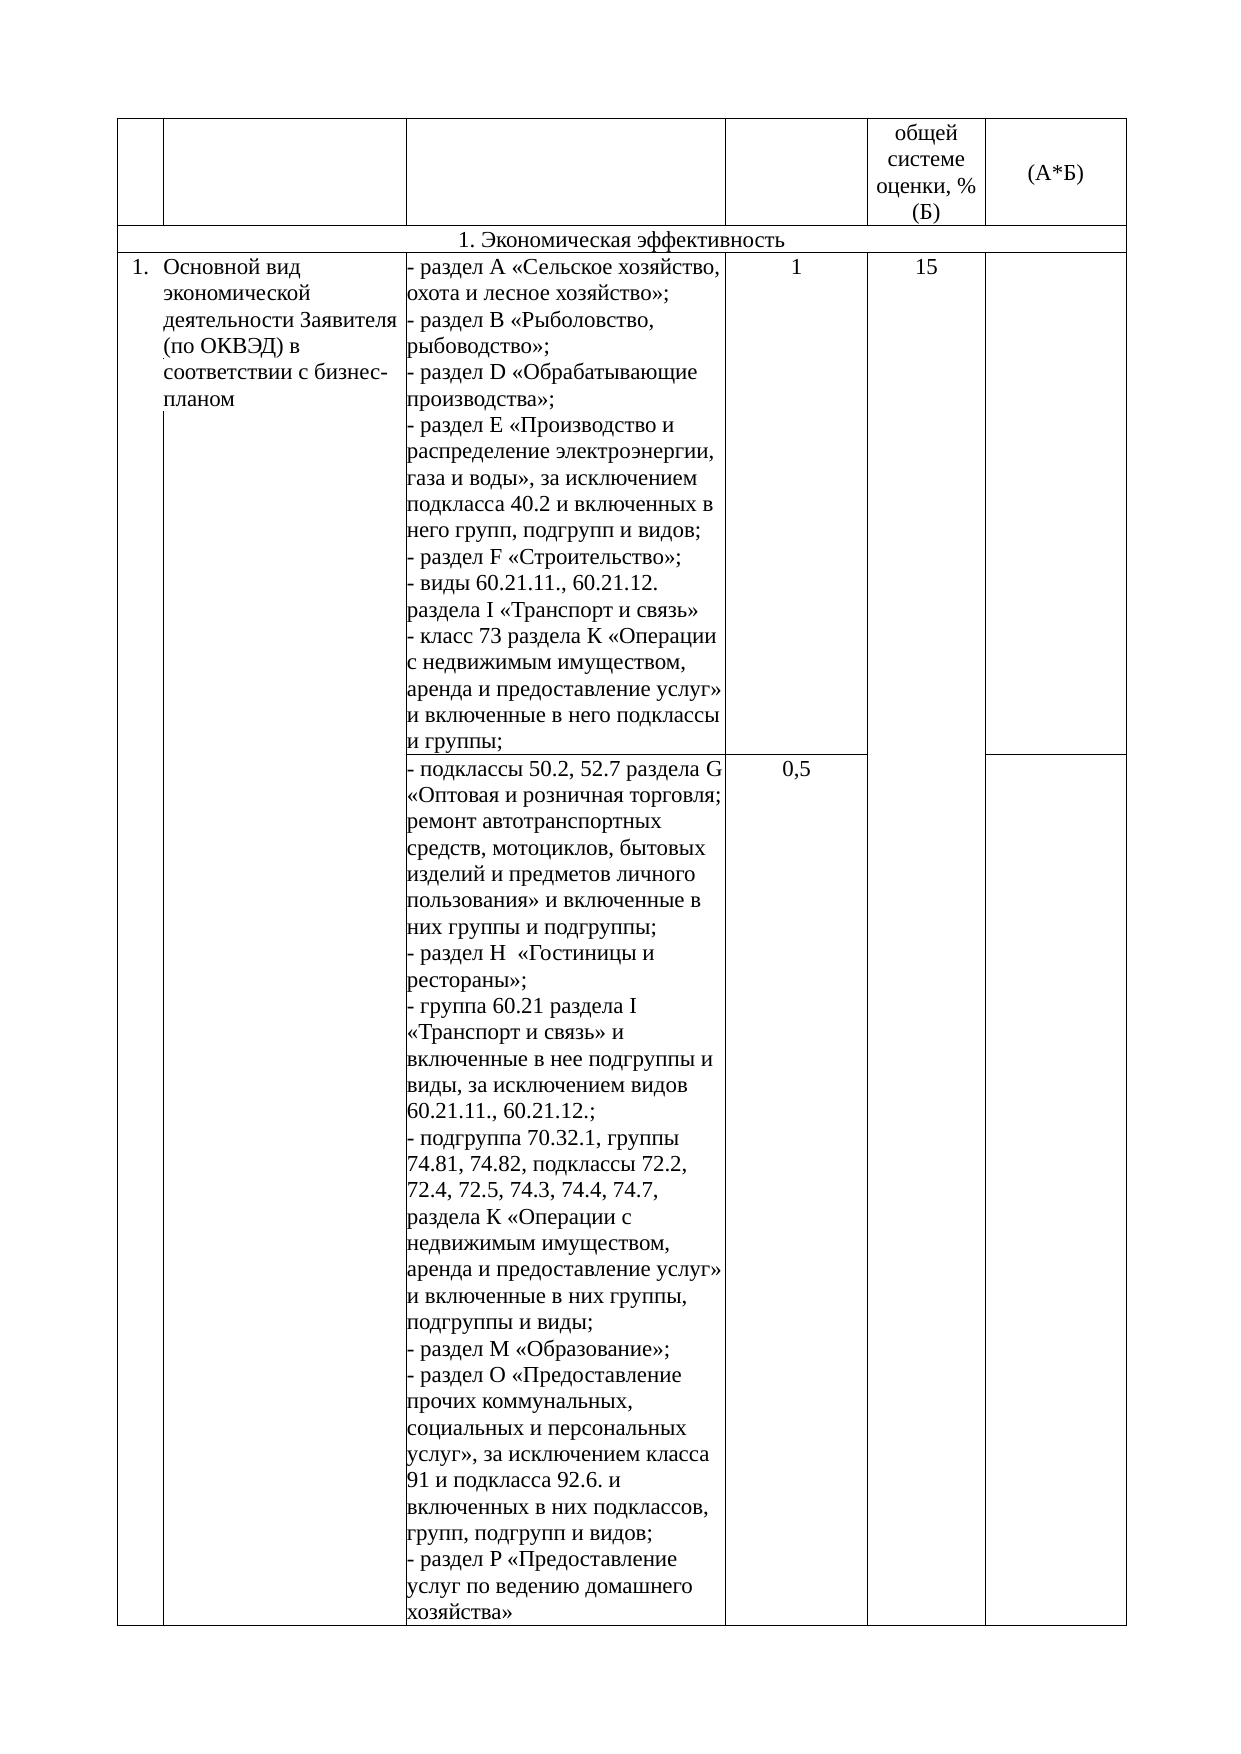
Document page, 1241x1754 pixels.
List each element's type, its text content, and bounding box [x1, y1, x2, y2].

table_cell 1 [726, 253, 867, 754]
table_cell Основной вид экономической деятельности Заявителя (по ОКВЭД) в соответствии с бизнес-планом [164, 253, 406, 1624]
table_cell [986, 755, 1126, 1624]
table_header общей системе оценки, % (Б) [868, 119, 985, 224]
table_cell 0,5 [726, 755, 867, 1624]
table_header [407, 119, 725, 224]
table_cell [986, 253, 1126, 754]
table_header (А*Б) [986, 119, 1126, 224]
table_header [164, 119, 406, 224]
table_cell 15 [868, 253, 985, 1624]
table_cell 1. [118, 253, 163, 1624]
table_header [726, 119, 867, 224]
table_cell 1. Экономическая эффективность [118, 226, 1126, 252]
table_cell - раздел А «Сельское хозяйство, охота и лесное хозяйство»; - раздел В «Рыболовство, рыбоводство»; - раздел D «Обрабатывающие производства»; - раздел Е «Производство и распределение электроэнергии, газа и воды», за исключением подкласса 40.2 и включенных в него групп, подгрупп и видов; - раздел F «Строительство»; - виды 60.21.11., 60.21.12. раздела I «Транспорт и связь» - класс 73 раздела К «Операции с недвижимым имуществом, аренда и предоставление услуг» и включенные в него подклассы и группы; [407, 253, 725, 754]
table_cell - подклассы 50.2, 52.7 раздела G «Оптовая и розничная торговля; ремонт автотранспортных средств, мотоциклов, бытовых изделий и предметов личного пользования» и включенные в них группы и подгруппы; - раздел H «Гостиницы и рестораны»; - группа 60.21 раздела I «Транспорт и связь» и включенные в нее подгруппы и виды, за исключением видов 60.21.11., 60.21.12.; - подгруппа 70.32.1, группы 74.81, 74.82, подклассы 72.2, 72.4, 72.5, 74.3, 74.4, 74.7, раздела К «Операции с недвижимым имуществом, аренда и предоставление услуг» и включенные в них группы, подгруппы и виды; - раздел М «Образование»; - раздел О «Предоставление прочих коммунальных, социальных и персональных услуг», за исключением класса 91 и подкласса 92.6. и включенных в них подклассов, групп, подгрупп и видов; - раздел P «Предоставление услуг по ведению домашнего хозяйства» [407, 755, 725, 1624]
table_header [118, 119, 163, 224]
